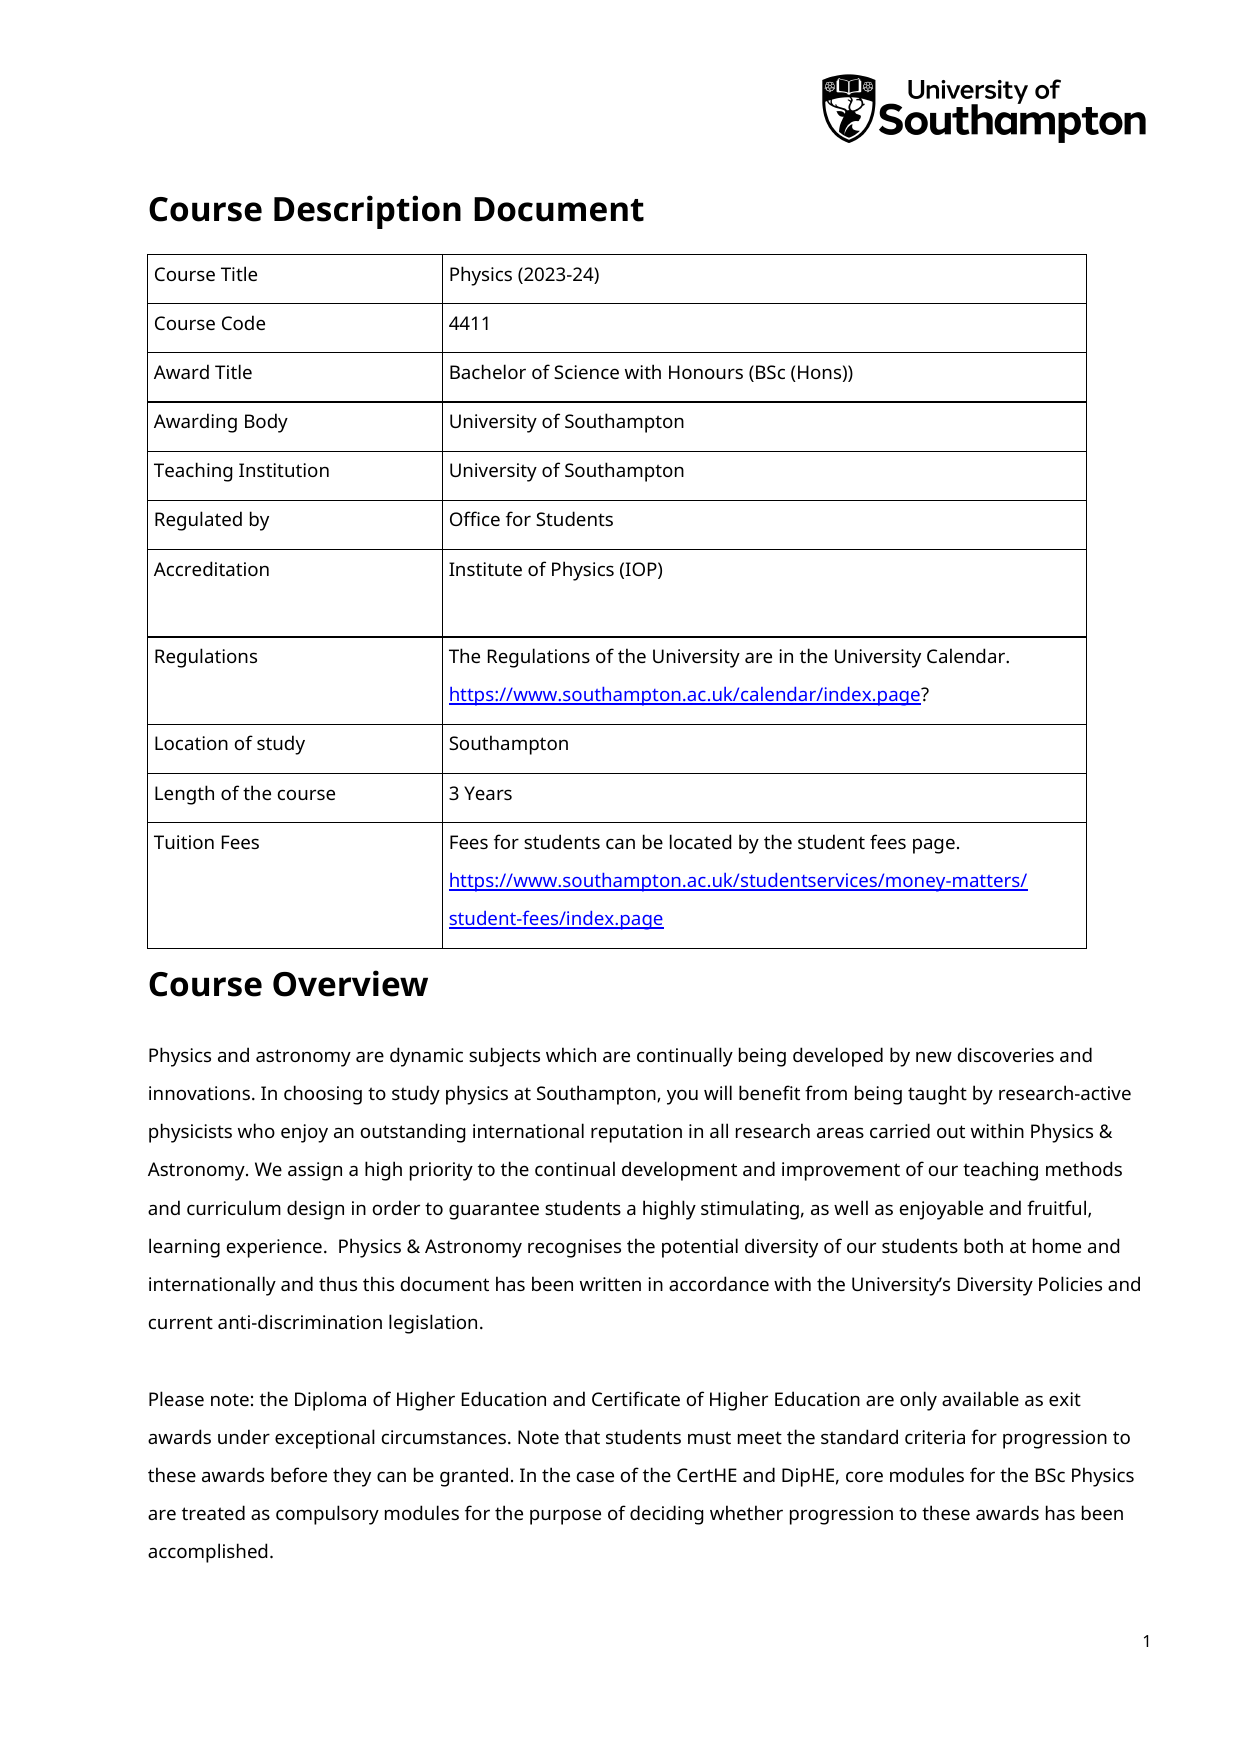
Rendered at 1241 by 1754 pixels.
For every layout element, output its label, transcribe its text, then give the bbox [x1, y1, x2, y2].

table_cell Length of the course [148, 774, 442, 822]
table_cell Office for Students [443, 501, 1086, 549]
table_cell Regulations [148, 638, 442, 724]
table_header Physics (2023-24) [443, 255, 1086, 303]
table_cell Location of study [148, 725, 442, 773]
table_cell 4411 [443, 304, 1086, 352]
table_cell 3 Years [443, 774, 1086, 822]
table_cell Regulated by [148, 501, 442, 549]
subtitle Course Overview [148, 961, 1152, 1007]
table_cell Bachelor of Science with Honours (BSc (Hons)) [443, 353, 1086, 401]
table_cell University of Southampton [443, 403, 1086, 451]
table_cell Award Title [148, 353, 442, 401]
table_cell University of Southampton [443, 452, 1086, 500]
subtitle Course Description Document [148, 186, 1152, 231]
table_cell Teaching Institution [148, 452, 442, 500]
table_cell The Regulations of the University are in the University Calendar. https://www.southampton.ac.uk/calendar/index.page? [443, 638, 1086, 724]
table_cell Awarding Body [148, 403, 442, 451]
text Physics and astronomy are dynamic subjects which are continually being developed by new discoveries and innovations. In choosing to study physics at Southampton, you will benefit from being taught by research-active physicists who enjoy an outstanding international reputation in all research areas carried out within Physics & Astronomy. We assign a high priority to the continual development and improvement of our teaching methods and curriculum design in order to guarantee students a highly stimulating, as well as enjoyable and fruitful, learning experience. Physics & Astronomy recognises the potential diversity of our students both at home and internationally and thus this document has been written in accordance with the University’s Diversity Policies and current anti-discrimination legislation. Please note: the Diploma of Higher Education and Certificate of Higher Education are only available as exit awards under exceptional circumstances. Note that students must meet the standard criteria for progression to these awards before they can be granted. In the case of the CertHE and DipHE, core modules for the BSc Physics are treated as compulsory modules for the purpose of deciding whether progression to these awards has been accomplished. [148, 1042, 1145, 1564]
table_cell Course Code [148, 304, 442, 352]
table_cell Accreditation [148, 550, 442, 636]
table_cell Institute of Physics (IOP) [443, 550, 1086, 636]
table_cell Fees for students can be located by the student fees page. https://www.southampton.ac.uk/studentservices/money-matters/student-fees/index.page [443, 823, 1086, 948]
table_cell Southampton [443, 725, 1086, 773]
table_cell Tuition Fees [148, 823, 442, 948]
table_header Course Title [148, 255, 442, 303]
